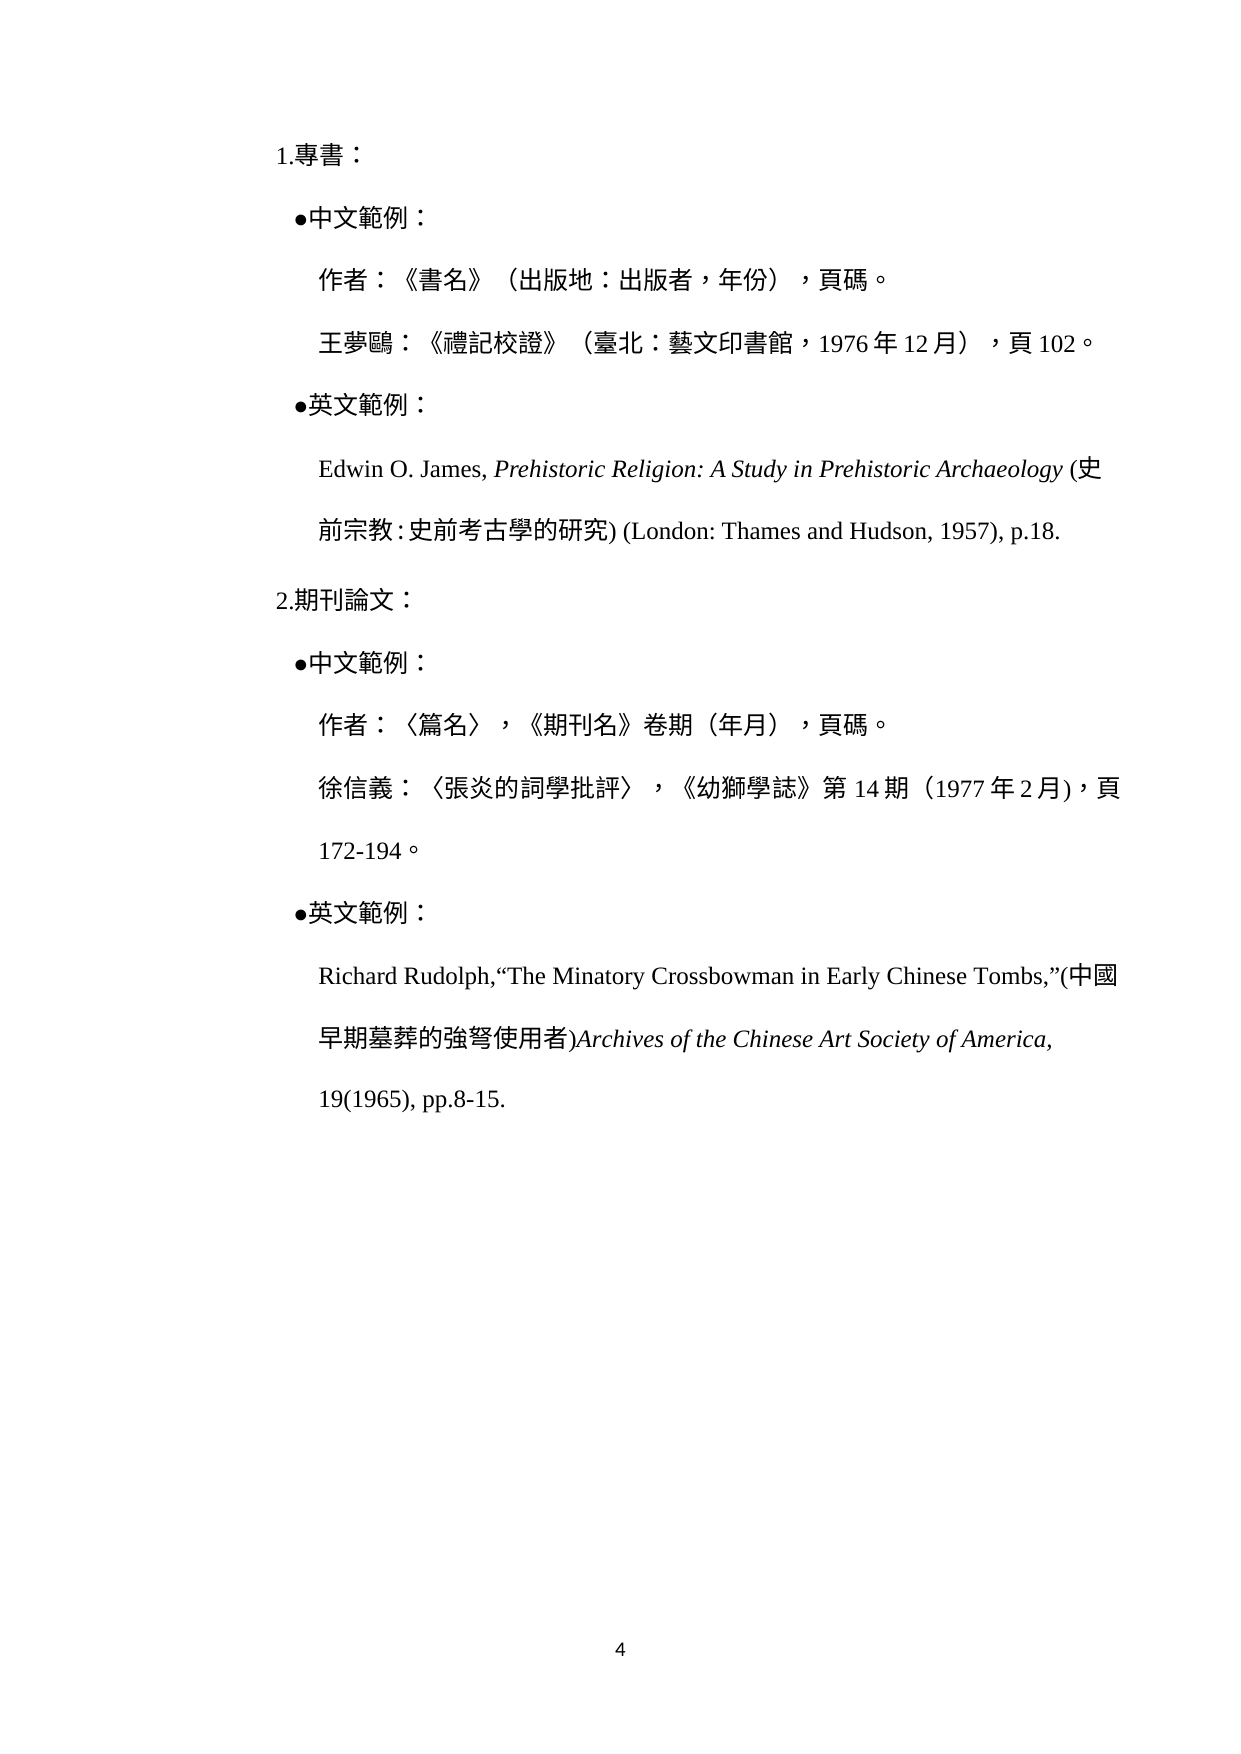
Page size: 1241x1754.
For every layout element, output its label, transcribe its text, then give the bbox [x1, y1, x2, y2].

text ●英文範例： [293, 870, 1122, 932]
text Richard Rudolph,“The Minatory Crossbowman in Early Chinese Tombs,”(中國早期墓葬的強弩使用者)Archives of the Chinese Art Society of America, 19(1965), pp.8-15. [318, 932, 1122, 1120]
text 2.期刊論文： [276, 557, 1122, 620]
text 作者：《書名》（出版地：出版者，年份），頁碼。 [318, 237, 1122, 300]
text Edwin O. James, Prehistoric Religion: A Study in Prehistoric Archaeology (史前宗教:史前考古學的研究) (London: Thames and Hudson, 1957), p.18. [318, 425, 1122, 550]
text 1.專書： [276, 112, 1122, 175]
text 徐信義：〈張炎的詞學批評〉，《幼獅學誌》第14期（1977年2月)，頁172-194。 [318, 745, 1122, 870]
text 作者：〈篇名〉，《期刊名》卷期（年月），頁碼。 [318, 682, 1122, 745]
text ●中文範例： [293, 620, 1122, 682]
text ●中文範例： [293, 175, 1122, 237]
text 王夢鷗：《禮記校證》（臺北：藝文印書館，1976年12月），頁102。 [318, 300, 1122, 362]
text ●英文範例： [293, 362, 1122, 425]
